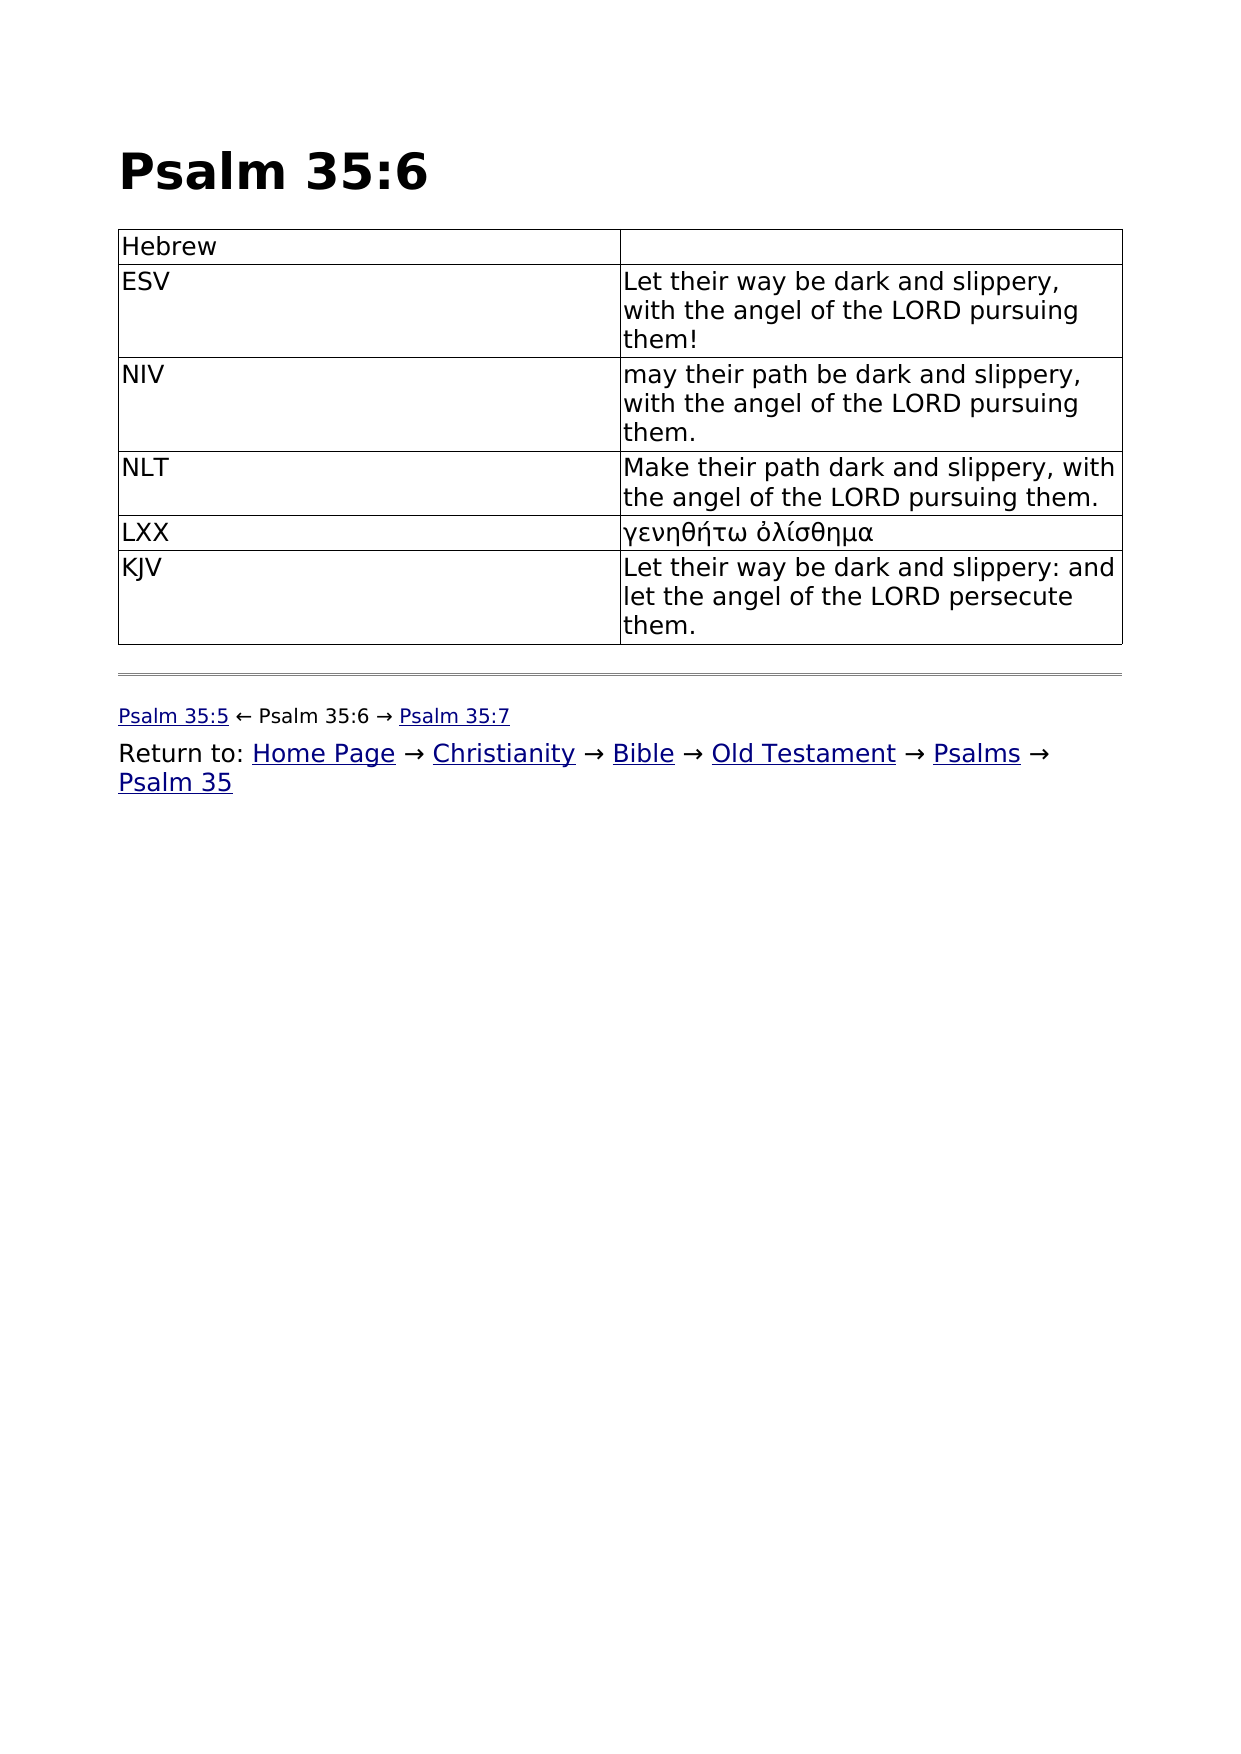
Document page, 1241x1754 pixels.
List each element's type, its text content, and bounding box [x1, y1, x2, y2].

table_cell LXX [119, 516, 620, 550]
text Return to: Home Page → Christianity → Bible → Old Testament → Psalms → Psalm 35 [118, 739, 1122, 797]
subtitle Psalm 35:6 [118, 143, 1122, 201]
table_cell Make their path dark and slippery, with the angel of the LORD pursuing them. [621, 452, 1122, 515]
table_header Hebrew [119, 230, 620, 264]
table_cell Let their way be dark and slippery, with the angel of the LORD pursuing them! [621, 265, 1122, 357]
table_cell KJV [119, 551, 620, 643]
table_header [621, 230, 1122, 264]
table_cell may their path be dark and slippery, with the angel of the LORD pursuing them. [621, 358, 1122, 451]
table_cell NLT [119, 452, 620, 515]
text Psalm 35:5 ← Psalm 35:6 → Psalm 35:7 [118, 705, 1122, 739]
table_cell γενηθήτω ὀλίσθημα [621, 516, 1122, 550]
table_cell Let their way be dark and slippery: and let the angel of the LORD persecute them. [621, 551, 1122, 643]
table_cell NIV [119, 358, 620, 451]
table_cell ESV [119, 265, 620, 357]
